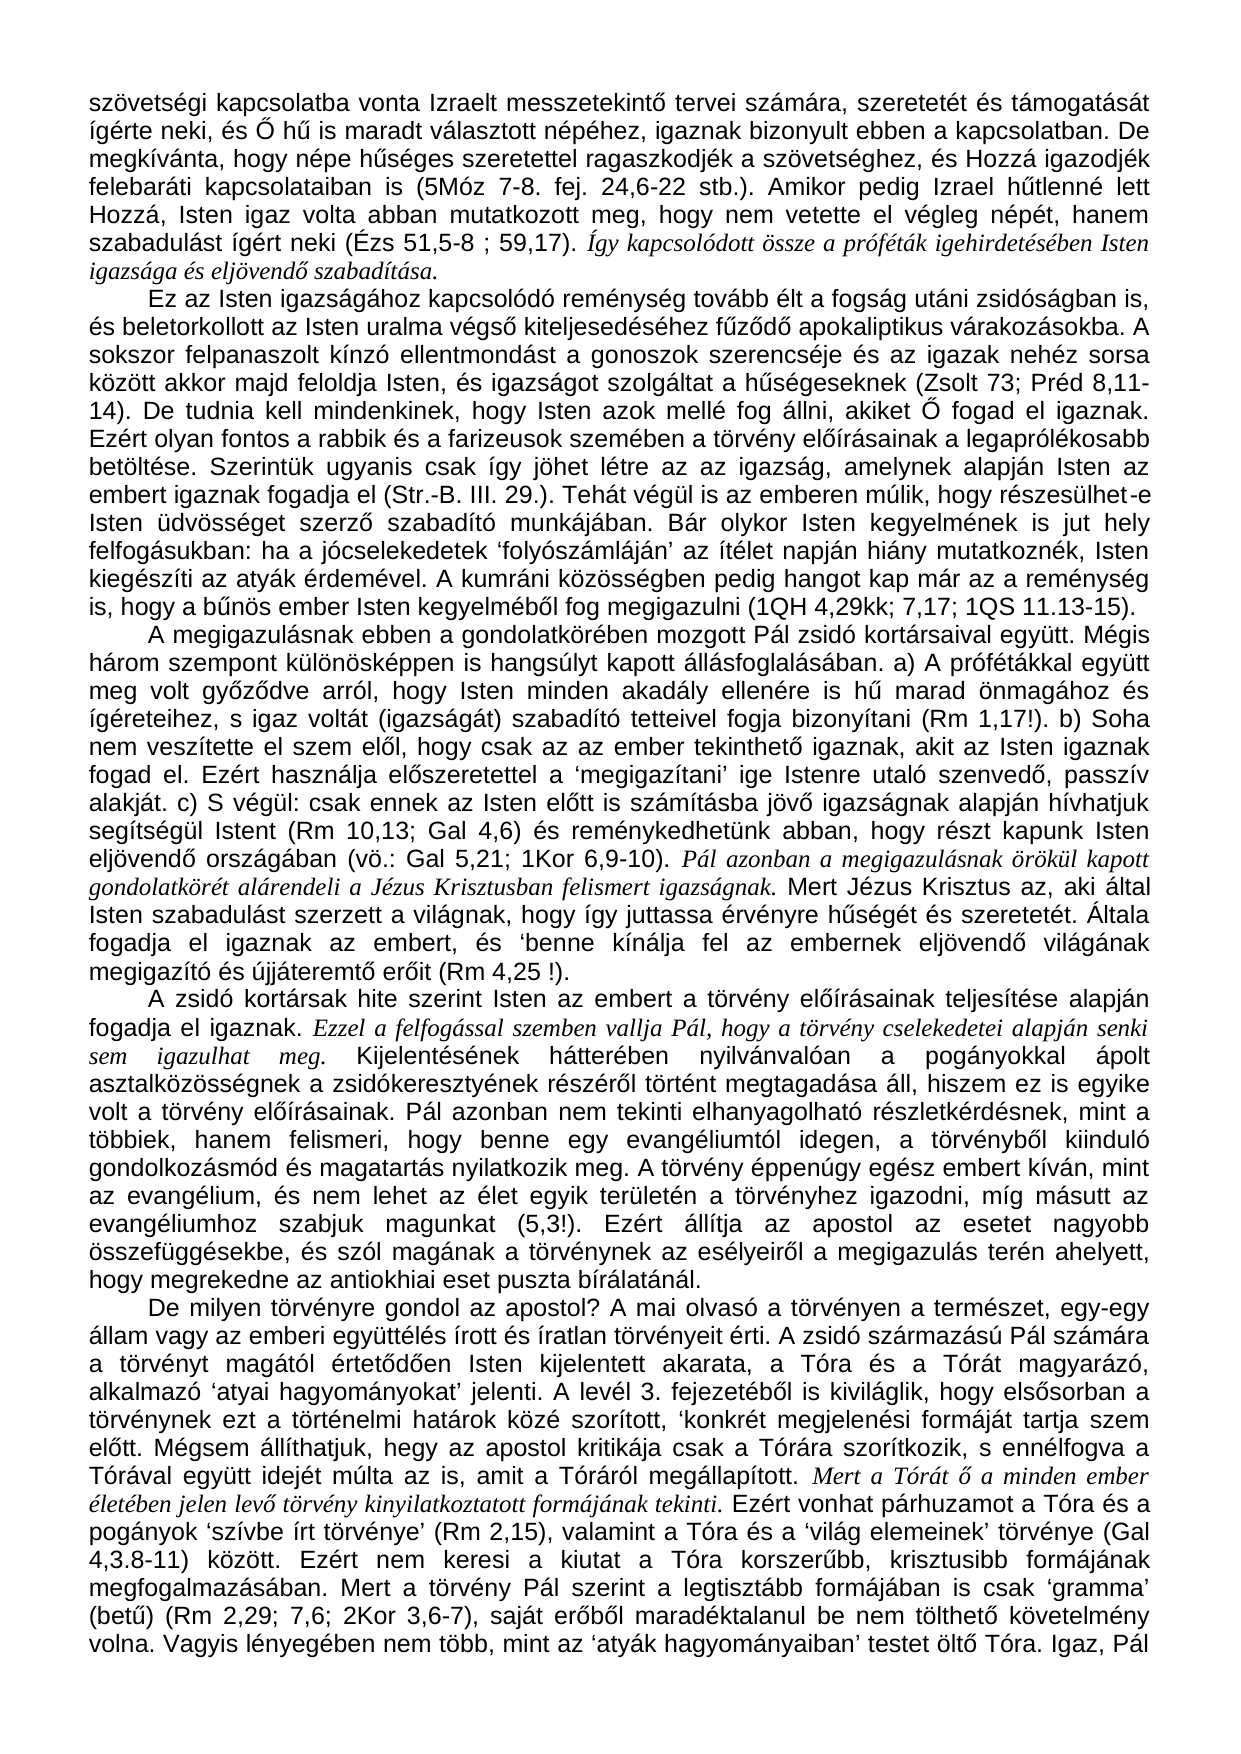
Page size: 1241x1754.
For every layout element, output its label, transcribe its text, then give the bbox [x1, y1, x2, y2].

text A zsidó kortársak hite szerint Isten az embert a törvény előírásainak teljesítése alapján fogadja el igaznak. Ezzel a felfogással szemben vallja Pál, hogy a törvény cselekedetei alapján senki sem igazulhat meg. Kijelentésének hátterében nyilvánvalóan a pogányokkal ápolt asztalközösségnek a zsidókeresztyének részéről történt megtagadása áll, hiszem ez is egyike volt a törvény előírásainak. Pál azonban nem tekinti elhanyagolható részletkérdésnek, mint a többiek, hanem felismeri, hogy benne egy evangéliumtól idegen, a törvényből kiinduló gondolkozásmód és magatartás nyilatkozik meg. A törvény éppenúgy egész embert kíván, mint az evangélium, és nem lehet az élet egyik területén a törvényhez igazodni, míg másutt az evangéliumhoz szabjuk magunkat (5,3!). Ezért állítja az apostol az esetet nagyobb összefüggésekbe, és szól magának a törvénynek az esélyeiről a megigazulás terén ahelyett, hogy megrekedne az antiokhiai eset puszta bírálatánál. [88, 985, 1152, 1294]
text Ez az Isten igazságához kapcsolódó reménység tovább élt a fogság utáni zsidóságban is, és beletorkollott az Isten uralma végső kiteljesedéséhez fűződő apokaliptikus várakozásokba. A sokszor felpanaszolt kínzó ellentmondást a gonoszok szerencséje és az igazak nehéz sorsa között akkor majd feloldja Isten, és igazságot szolgáltat a hűségeseknek (Zsolt 73; Préd 8,11-14). De tudnia kell mindenkinek, hogy Isten azok mellé fog állni, akiket Ő fogad el igaznak. Ezért olyan fontos a rabbik és a farizeusok szemében a törvény előírásainak a legaprólékosabb betöltése. Szerintük ugyanis csak így jöhet létre az az igazság, amelynek alapján Isten az embert igaznak fogadja el (Str.-B. III. 29.). Tehát végül is az emberen múlik, hogy részesülhet‑e Isten üdvösséget szerző szabadító munkájában. Bár olykor Isten kegyelmének is jut hely felfogásukban: ha a jócselekedetek ‘folyószámláján’ az ítélet napján hiány mutatkoznék, Isten kiegészíti az atyák érdemével. A kumráni közösségben pedig hangot kap már az a reménység is, hogy a bűnös ember Isten kegyelméből fog megigazulni (1QH 4,29kk; 7,17; 1QS 11.13-15). [88, 284, 1152, 621]
text szövetségi kapcsolatba vonta Izraelt messzetekintő tervei számára, szeretetét és támogatását ígérte neki, és Ő hű is maradt választott népéhez, igaznak bizonyult ebben a kapcsolatban. De megkívánta, hogy népe hűséges szeretettel ragaszkodjék a szövetséghez, és Hozzá igazodjék felebaráti kapcsolataiban is (5Móz 7-8. fej. 24,6-22 stb.). Amikor pedig Izrael hűtlenné lett Hozzá, Isten igaz volta abban mutatkozott meg, hogy nem vetette el végleg népét, hanem szabadulást ígért neki (Ézs 51,5-8 ; 59,17). Így kapcsolódott össze a próféták igehirdetésében Isten igazsága és eljövendő szabadítása. [88, 88, 1152, 284]
text De milyen törvényre gondol az apostol? A mai olvasó a törvényen a természet, egy-egy állam vagy az emberi együttélés írott és íratlan törvényeit érti. A zsidó származású Pál számára a törvényt magától értetődően Isten kijelentett akarata, a Tóra és a Tórát magyarázó, alkalmazó ‘atyai hagyományokat’ jelenti. A levél 3. fejezetéből is kiviláglik, hogy elsősorban a törvénynek ezt a történelmi határok közé szorított, ‘konkrét megjelenési formáját tartja szem előtt. Mégsem állíthatjuk, hegy az apostol kritikája csak a Tórára szorítkozik, s ennélfogva a Tórával együtt idejét múlta az is, amit a Tóráról megállapított. Mert a Tórát ő a minden ember életében jelen levő törvény kinyilatkoztatott formájának tekinti. Ezért vonhat párhuzamot a Tóra és a pogányok ‘szívbe írt törvénye’ (Rm 2,15), valamint a Tóra és a ‘világ elemeinek’ törvénye (Gal 4,3.8-11) között. Ezért nem keresi a kiutat a Tóra korszerűbb, krisztusibb formájának megfogalmazásában. Mert a törvény Pál szerint a legtisztább formájában is csak ‘gramma’ (betű) (Rm 2,29; 7,6; 2Kor 3,6-7), saját erőből maradéktalanul be nem tölthető követelmény volna. Vagyis lényegében nem több, mint az ‘atyák hagyományaiban’ testet öltő Tóra. Igaz, Pál [88, 1294, 1152, 1658]
text A megigazulásnak ebben a gondolatkörében mozgott Pál zsidó kortársaival együtt. Mégis három szempont különösképpen is hangsúlyt kapott állásfoglalásában. a) A prófétákkal együtt meg volt győződve arról, hogy Isten minden akadály ellenére is hű marad önmagához és ígéreteihez, s igaz voltát (igazságát) szabadító tetteivel fogja bizonyítani (Rm 1,17!). b) Soha nem veszítette el szem elől, hogy csak az az ember tekinthető igaznak, akit az Isten igaznak fogad el. Ezért használja előszeretettel a ‘megigazítani’ ige Istenre utaló szenvedő, passzív alakját. c) S végül: csak ennek az Isten előtt is számításba jövő igazságnak alapján hívhatjuk segítségül Istent (Rm 10,13; Gal 4,6) és reménykedhetünk abban, hogy részt kapunk Isten eljövendő országában (vö.: Gal 5,21; 1Kor 6,9-10). Pál azonban a megigazulásnak örökül kapott gondolatkörét alárendeli a Jézus Krisztusban felismert igazságnak. Mert Jézus Krisztus az, aki által Isten szabadulást szerzett a világnak, hogy így juttassa érvényre hűségét és szeretetét. Általa fogadja el igaznak az embert, és ‘benne kínálja fel az embernek eljövendő világának megigazító és újjáteremtő erőit (Rm 4,25 !). [88, 621, 1152, 985]
